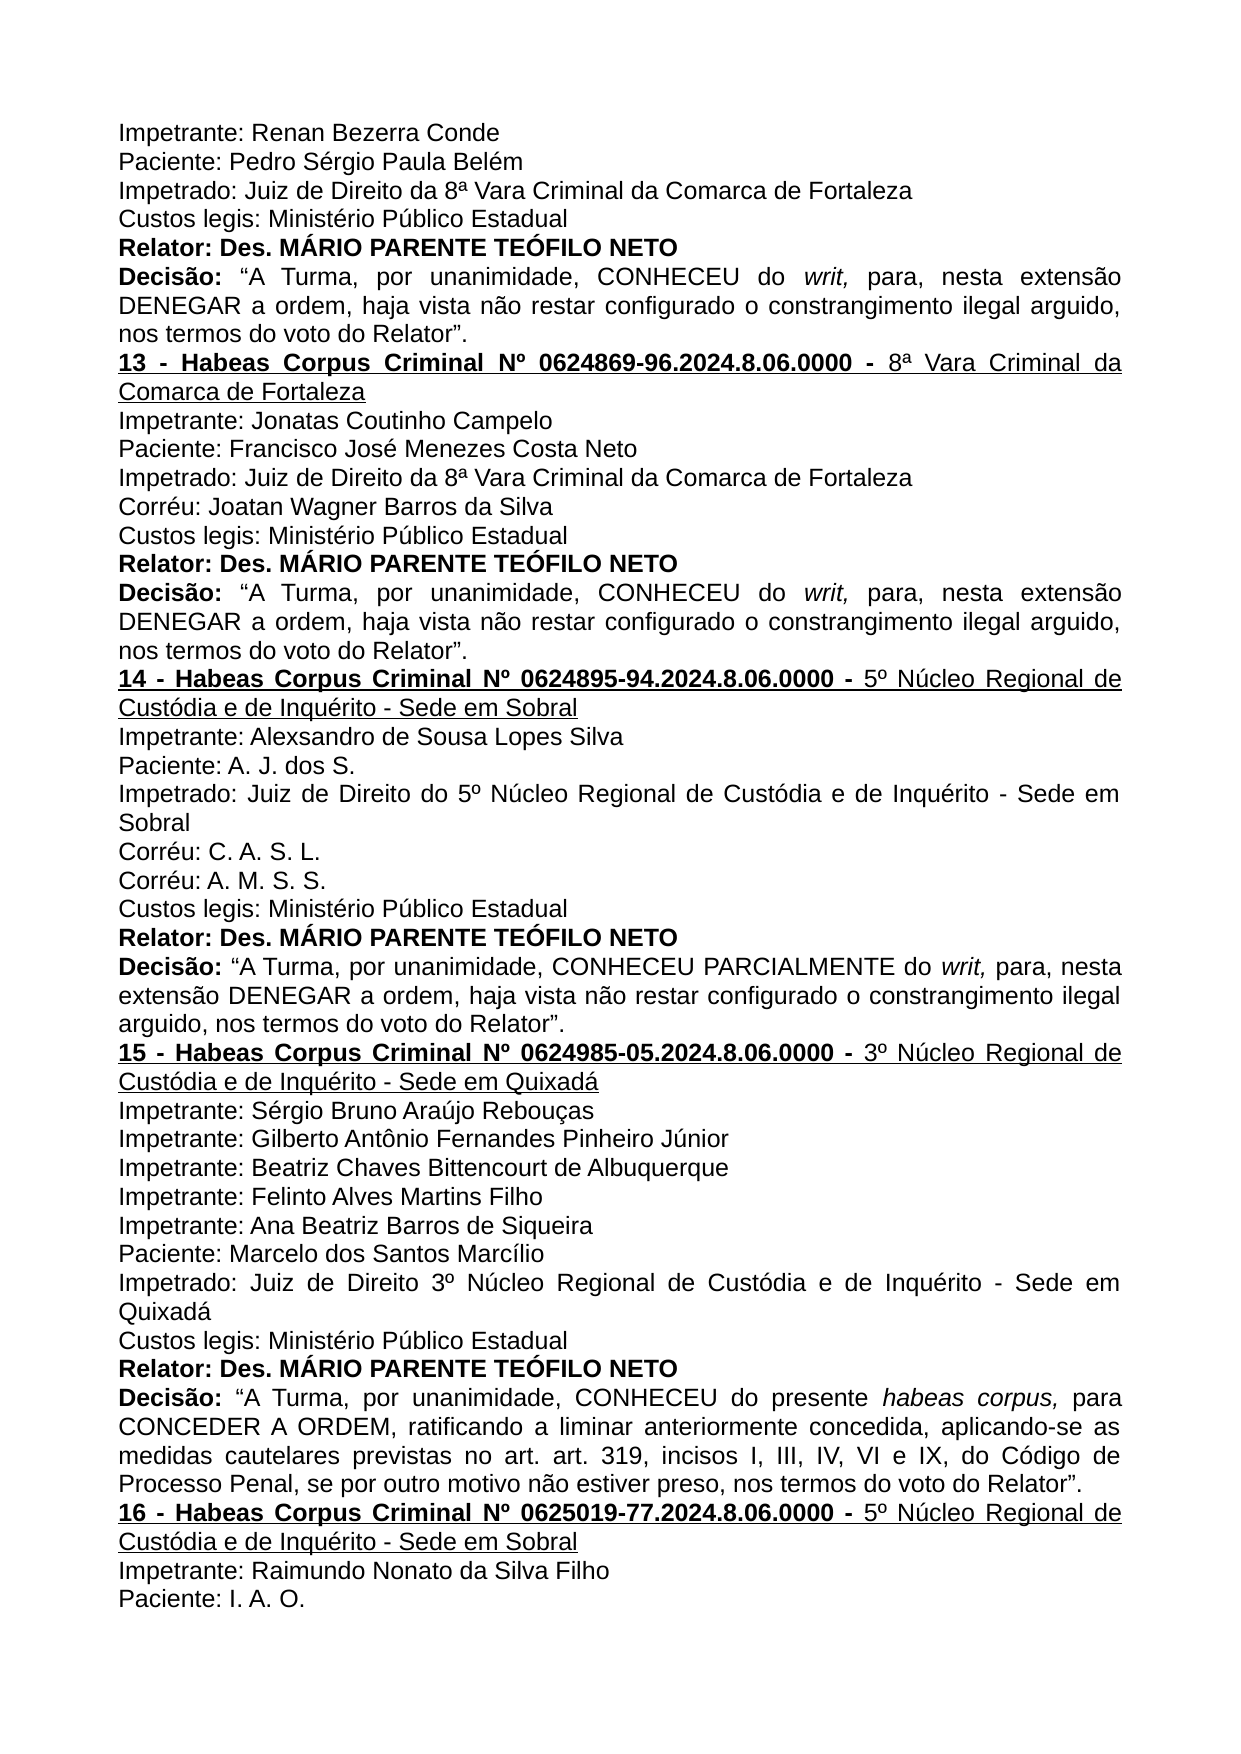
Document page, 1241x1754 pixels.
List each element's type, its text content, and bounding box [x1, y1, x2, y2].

text Custos legis: Ministério Público Estadual [118, 894, 1122, 923]
text Impetrado: Juiz de Direito 3º Núcleo Regional de Custódia e de Inquérito - Sede em Quixadá [118, 1268, 1122, 1326]
text 15 - Habeas Corpus Criminal Nº 0624985-05.2024.8.06.0000 - 3º Núcleo Regional de [118, 1038, 1122, 1063]
text Paciente: Marcelo dos Santos Marcílio [118, 1239, 1122, 1268]
text Custódia e de Inquérito - Sede em Quixadá [118, 1064, 1122, 1096]
text Impetrado: Juiz de Direito da 8ª Vara Criminal da Comarca de Fortaleza [118, 176, 1122, 204]
text Custódia e de Inquérito - Sede em Sobral [118, 691, 1122, 722]
text Impetrante: Beatriz Chaves Bittencourt de Albuquerque [118, 1153, 1122, 1182]
text Decisão: “A Turma, por unanimidade, CONHECEU do writ, para, nesta extensão DENEGAR a ordem, haja vista não restar configurado o constrangimento ilegal arguido, nos termos do voto do Relator”. [118, 578, 1122, 664]
text Decisão: “A Turma, por unanimidade, CONHECEU do presente habeas corpus, para CONCEDER A ORDEM, ratificando a liminar anteriormente concedida, aplicando-se as medidas cautelares previstas no art. art. 319, incisos I, III, IV, VI e IX, do Código de Processo Penal, se por outro motivo não estiver preso, nos termos do voto do Relator”. [118, 1383, 1122, 1498]
text Relator: Des. MÁRIO PARENTE TEÓFILO NETO [118, 549, 1122, 578]
text Impetrante: Felinto Alves Martins Filho [118, 1182, 1122, 1211]
text Relator: Des. MÁRIO PARENTE TEÓFILO NETO [118, 923, 1122, 952]
text Paciente: Francisco José Menezes Costa Neto [118, 434, 1122, 463]
text Corréu: A. M. S. S. [118, 866, 1122, 894]
text Paciente: A. J. dos S. [118, 751, 1122, 779]
text Custos legis: Ministério Público Estadual [118, 521, 1122, 549]
text Impetrante: Renan Bezerra Conde [118, 118, 1122, 147]
text 13 - Habeas Corpus Criminal Nº 0624869-96.2024.8.06.0000 - 8ª Vara Criminal da [118, 348, 1122, 373]
text Decisão: “A Turma, por unanimidade, CONHECEU do writ, para, nesta extensão DENEGAR a ordem, haja vista não restar configurado o constrangimento ilegal arguido, nos termos do voto do Relator”. [118, 262, 1122, 348]
text Impetrante: Sérgio Bruno Araújo Rebouças [118, 1096, 1122, 1124]
text 16 - Habeas Corpus Criminal Nº 0625019-77.2024.8.06.0000 - 5º Núcleo Regional de [118, 1498, 1122, 1523]
text Corréu: C. A. S. L. [118, 837, 1122, 866]
text Custos legis: Ministério Público Estadual [118, 1326, 1122, 1354]
text Relator: Des. MÁRIO PARENTE TEÓFILO NETO [118, 1354, 1122, 1383]
text Comarca de Fortaleza [118, 374, 1122, 406]
text Decisão: “A Turma, por unanimidade, CONHECEU PARCIALMENTE do writ, para, nesta extensão DENEGAR a ordem, haja vista não restar configurado o constrangimento ilegal arguido, nos termos do voto do Relator”. [118, 952, 1122, 1038]
text Impetrante: Gilberto Antônio Fernandes Pinheiro Júnior [118, 1124, 1122, 1153]
text Impetrado: Juiz de Direito da 8ª Vara Criminal da Comarca de Fortaleza [118, 463, 1122, 492]
text Paciente: I. A. O. [118, 1584, 1122, 1613]
text Impetrante: Ana Beatriz Barros de Siqueira [118, 1211, 1122, 1239]
text 14 - Habeas Corpus Criminal Nº 0624895-94.2024.8.06.0000 - 5º Núcleo Regional de [118, 664, 1122, 689]
text Paciente: Pedro Sérgio Paula Belém [118, 147, 1122, 176]
text Corréu: Joatan Wagner Barros da Silva [118, 492, 1122, 521]
text Impetrante: Alexsandro de Sousa Lopes Silva [118, 722, 1122, 751]
text Impetrado: Juiz de Direito do 5º Núcleo Regional de Custódia e de Inquérito - Sede em Sobral [118, 779, 1122, 837]
text Impetrante: Jonatas Coutinho Campelo [118, 406, 1122, 434]
text Impetrante: Raimundo Nonato da Silva Filho [118, 1556, 1122, 1584]
text Custódia e de Inquérito - Sede em Sobral [118, 1524, 1122, 1556]
text Relator: Des. MÁRIO PARENTE TEÓFILO NETO [118, 233, 1122, 262]
text Custos legis: Ministério Público Estadual [118, 204, 1122, 233]
